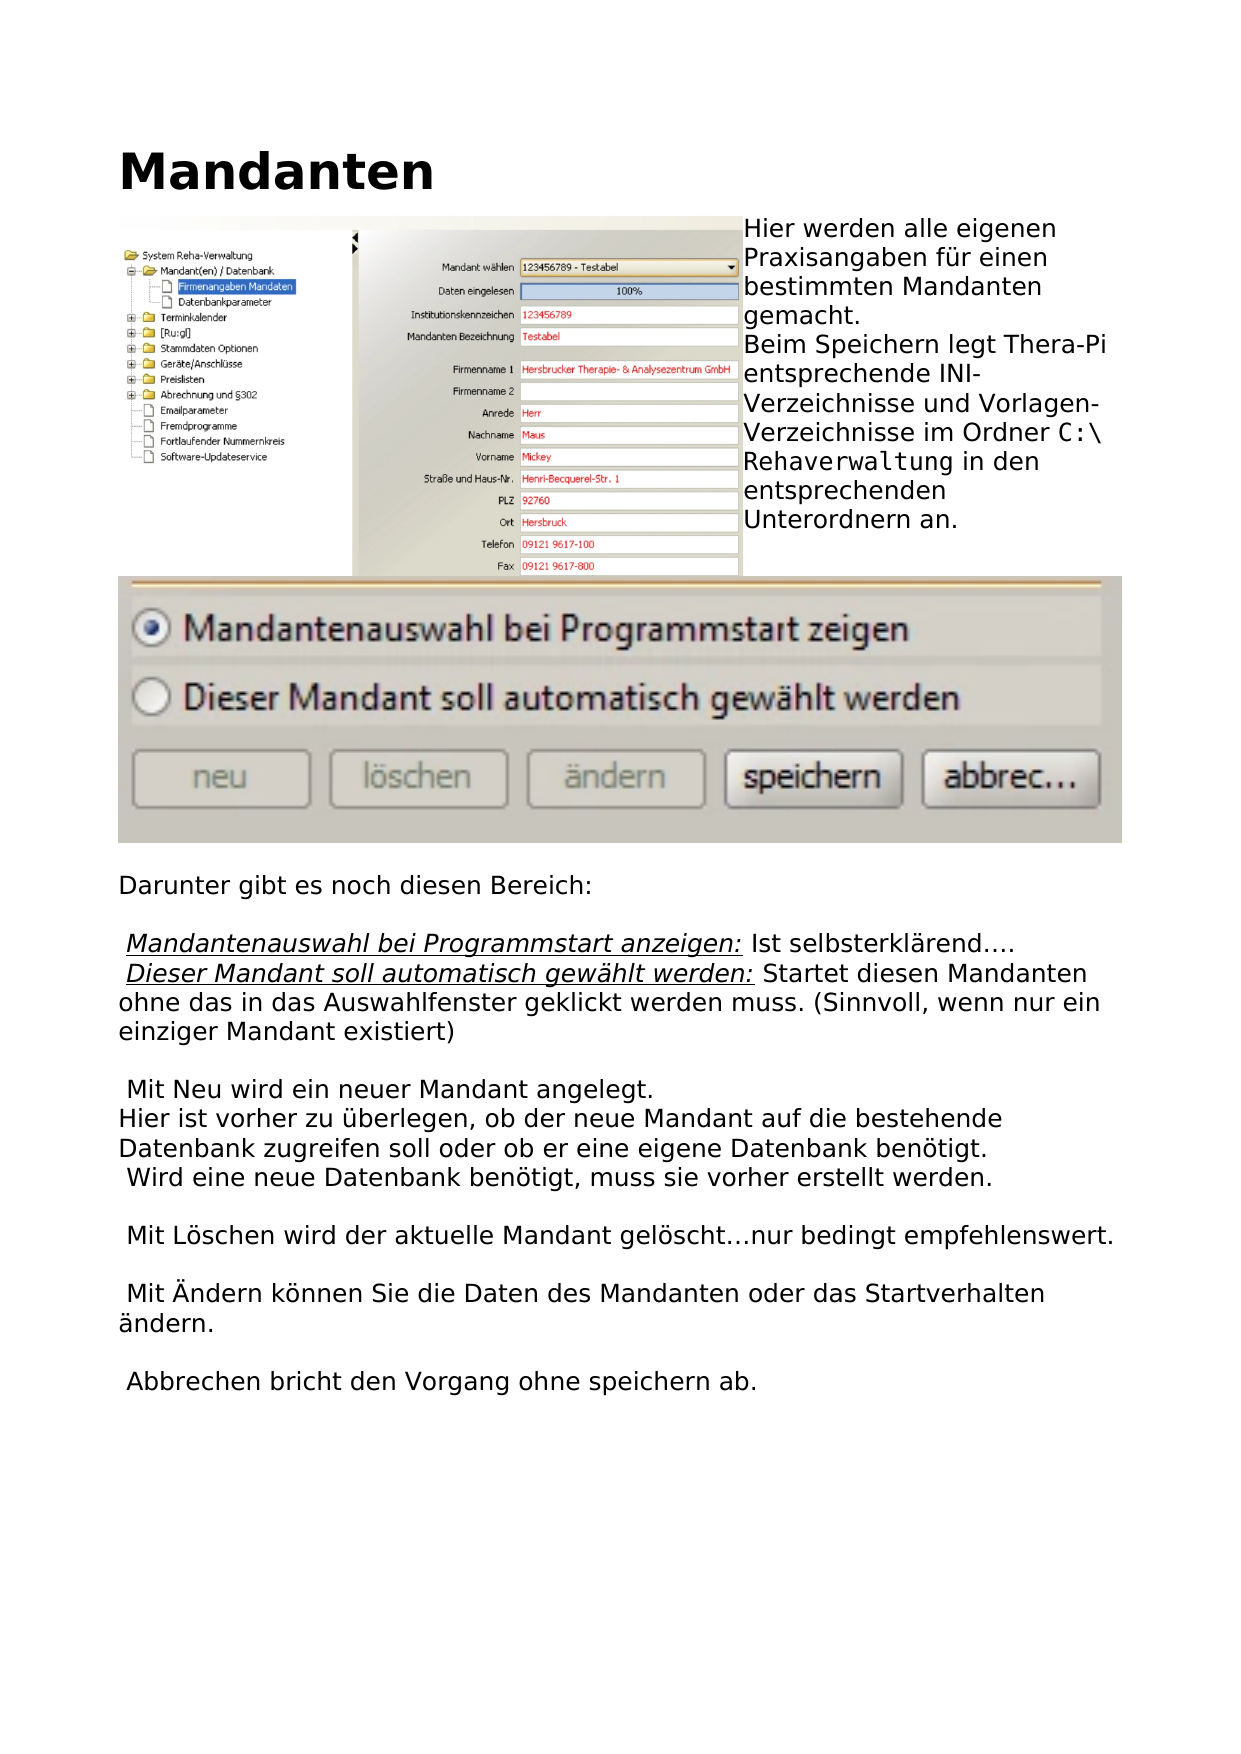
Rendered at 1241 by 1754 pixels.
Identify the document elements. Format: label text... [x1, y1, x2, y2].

subtitle Mandanten [118, 143, 1122, 201]
picture [118, 213, 1123, 843]
text Darunter gibt es noch diesen Bereich: Mandantenauswahl bei Programmstart anzeigen: Ist selbsterklärend…. Dieser Mandant soll automatisch gewählt werden: Startet diesen Mandanten ohne das in das Auswahlfenster geklickt werden muss. (Sinnvoll, wenn nur ein einziger Mandant existiert) Mit Neu wird ein neuer Mandant angelegt. Hier ist vorher zu überlegen, ob der neue Mandant auf die bestehende Datenbank zugreifen soll oder ob er eine eigene Datenbank benötigt. Wird eine neue Datenbank benötigt, muss sie vorher erstellt werden. Mit Löschen wird der aktuelle Mandant gelöscht…nur bedingt empfehlenswert. Mit Ändern können Sie die Daten des Mandanten oder das Startverhalten ändern. Abbrechen bricht den Vorgang ohne speichern ab. [118, 843, 1122, 1396]
text Hier werden alle eigenen Praxisangaben für einen bestimmten Mandanten gemacht. Beim Speichern legt Thera-Pi entsprechende INI-Verzeichnisse und Vorlagen-Verzeichnisse im Ordner C:\Rehaverwaltung in den entsprechenden Unterordnern an. [744, 214, 1122, 564]
